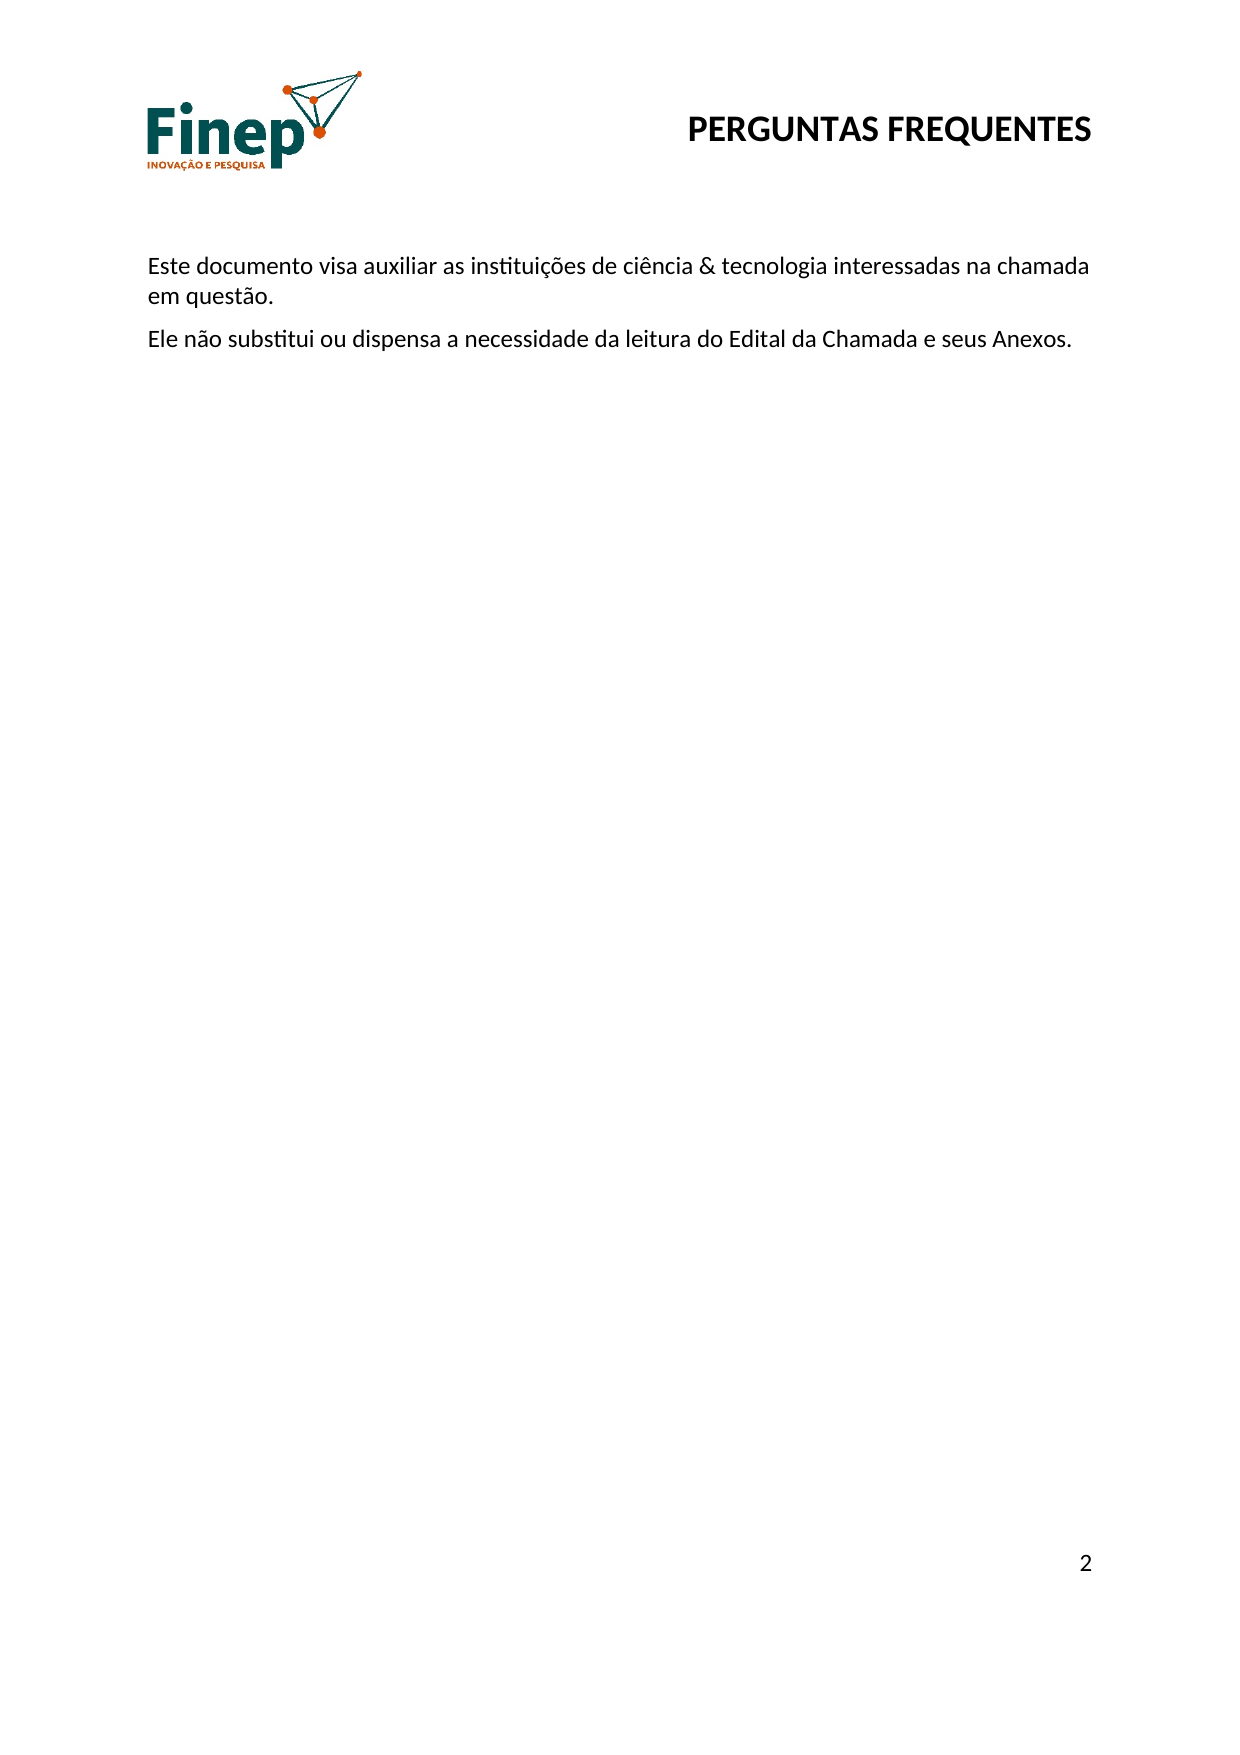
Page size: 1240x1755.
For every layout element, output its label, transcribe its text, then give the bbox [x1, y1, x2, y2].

text Ele não substitui ou dispensa a necessidade da leitura do Edital da Chamada e seus Anexos. [148, 323, 1092, 354]
text Este documento visa auxiliar as instituições de ciência & tecnologia interessadas na chamada em questão. [148, 250, 1092, 311]
